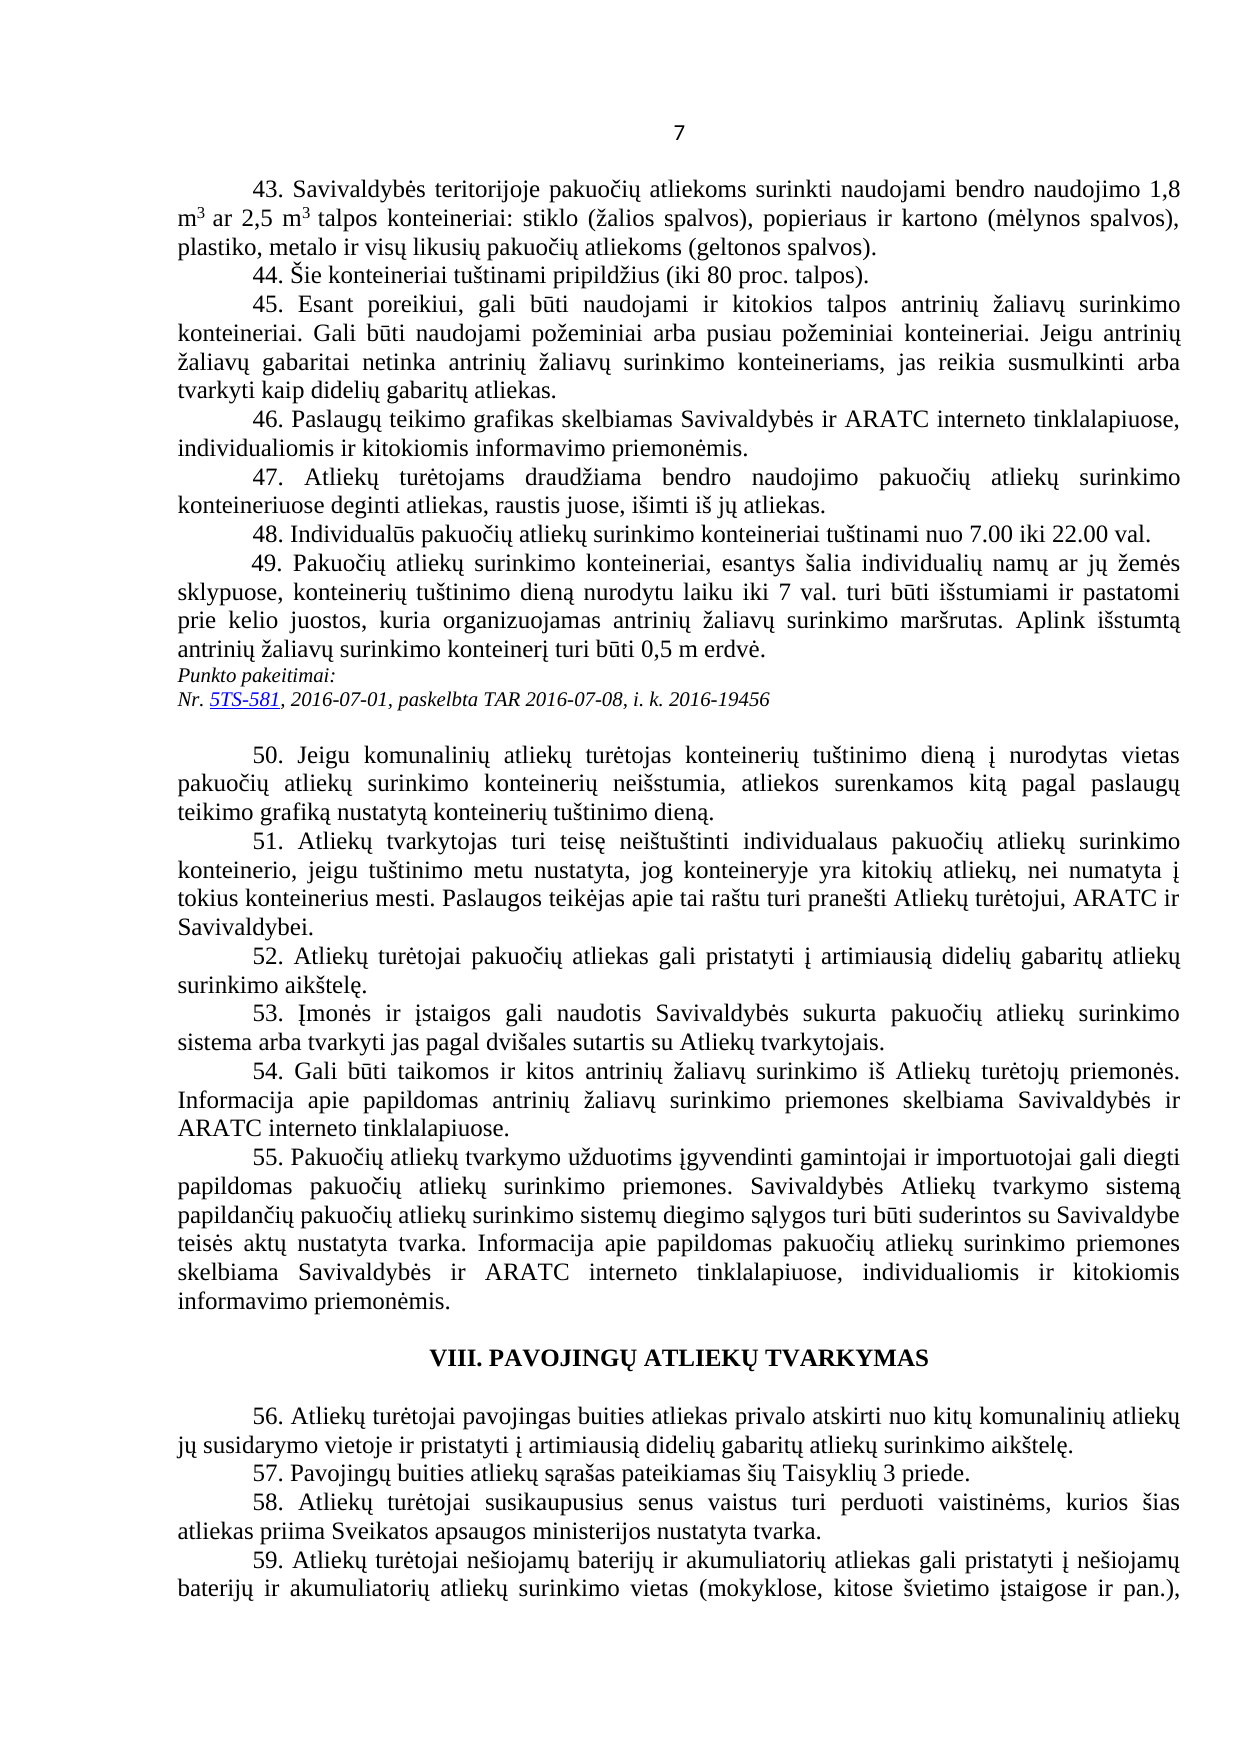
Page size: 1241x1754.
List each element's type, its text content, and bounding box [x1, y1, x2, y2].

text 58. Atliekų turėtojai susikaupusius senus vaistus turi perduoti vaistinėms, kurios šias atliekas priima Sveikatos apsaugos ministerijos nustatyta tvarka. [177, 1487, 1181, 1545]
text 52. Atliekų turėtojai pakuočių atliekas gali pristatyti į artimiausią didelių gabaritų atliekų surinkimo aikštelę. [177, 941, 1181, 998]
text 44. Šie konteineriai tuštinami pripildžius (iki 80 proc. talpos). [177, 260, 1181, 289]
text 43. Savivaldybės teritorijoje pakuočių atliekoms surinkti naudojami bendro naudojimo 1,8 m3 ar 2,5 m3 talpos konteineriai: stiklo (žalios spalvos), popieriaus ir kartono (mėlynos spalvos), plastiko, metalo ir visų likusių pakuočių atliekoms (geltonos spalvos). [177, 174, 1181, 260]
text 59. Atliekų turėtojai nešiojamų baterijų ir akumuliatorių atliekas gali pristatyti į nešiojamų baterijų ir akumuliatorių atliekų surinkimo vietas (mokyklose, kitose švietimo įstaigose ir pan.), [177, 1545, 1181, 1602]
text 51. Atliekų tvarkytojas turi teisę neištuštinti individualaus pakuočių atliekų surinkimo konteinerio, jeigu tuštinimo metu nustatyta, jog konteineryje yra kitokių atliekų, nei numatyta į tokius konteinerius mesti. Paslaugos teikėjas apie tai raštu turi pranešti Atliekų turėtojui, ARATC ir Savivaldybei. [177, 826, 1181, 941]
text 53. Įmonės ir įstaigos gali naudotis Savivaldybės sukurta pakuočių atliekų surinkimo sistema arba tvarkyti jas pagal dvišales sutartis su Atliekų tvarkytojais. [177, 998, 1181, 1056]
text 48. Individualūs pakuočių atliekų surinkimo konteineriai tuštinami nuo 7.00 iki 22.00 val. [177, 519, 1181, 548]
text 47. Atliekų turėtojams draudžiama bendro naudojimo pakuočių atliekų surinkimo konteineriuose deginti atliekas, raustis juose, išimti iš jų atliekas. [177, 462, 1181, 519]
text VIII. PAVOJINGŲ ATLIEKŲ TVARKYMAS [177, 1343, 1181, 1372]
text Nr. 5TS-581, 2016-07-01, paskelbta TAR 2016-07-08, i. k. 2016-19456 [177, 687, 1181, 711]
text 50. Jeigu komunalinių atliekų turėtojas konteinerių tuštinimo dieną į nurodytas vietas pakuočių atliekų surinkimo konteinerių neišstumia, atliekos surenkamos kitą pagal paslaugų teikimo grafiką nustatytą konteinerių tuštinimo dieną. [177, 740, 1181, 826]
text 55. Pakuočių atliekų tvarkymo užduotims įgyvendinti gamintojai ir importuotojai gali diegti papildomas pakuočių atliekų surinkimo priemones. Savivaldybės Atliekų tvarkymo sistemą papildančių pakuočių atliekų surinkimo sistemų diegimo sąlygos turi būti suderintos su Savivaldybe teisės aktų nustatyta tvarka. Informacija apie papildomas pakuočių atliekų surinkimo priemones skelbiama Savivaldybės ir ARATC interneto tinklalapiuose, individualiomis ir kitokiomis informavimo priemonėmis. [177, 1142, 1181, 1315]
text 57. Pavojingų buities atliekų sąrašas pateikiamas šių Taisyklių 3 priede. [177, 1458, 1181, 1487]
text 54. Gali būti taikomos ir kitos antrinių žaliavų surinkimo iš Atliekų turėtojų priemonės. Informacija apie papildomas antrinių žaliavų surinkimo priemones skelbiama Savivaldybės ir ARATC interneto tinklalapiuose. [177, 1056, 1181, 1142]
text 46. Paslaugų teikimo grafikas skelbiamas Savivaldybės ir ARATC interneto tinklalapiuose, individualiomis ir kitokiomis informavimo priemonėmis. [177, 404, 1181, 462]
text 56. Atliekų turėtojai pavojingas buities atliekas privalo atskirti nuo kitų komunalinių atliekų jų susidarymo vietoje ir pristatyti į artimiausią didelių gabaritų atliekų surinkimo aikštelę. [177, 1401, 1181, 1458]
text 49. Pakuočių atliekų surinkimo konteineriai, esantys šalia individualių namų ar jų žemės sklypuose, konteinerių tuštinimo dieną nurodytu laiku iki 7 val. turi būti išstumiami ir pastatomi prie kelio juostos, kuria organizuojamas antrinių žaliavų surinkimo maršrutas. Aplink išstumtą antrinių žaliavų surinkimo konteinerį turi būti 0,5 m erdvė. [177, 548, 1181, 663]
text Punkto pakeitimai: [177, 663, 1181, 687]
text 45. Esant poreikiui, gali būti naudojami ir kitokios talpos antrinių žaliavų surinkimo konteineriai. Gali būti naudojami požeminiai arba pusiau požeminiai konteineriai. Jeigu antrinių žaliavų gabaritai netinka antrinių žaliavų surinkimo konteineriams, jas reikia susmulkinti arba tvarkyti kaip didelių gabaritų atliekas. [177, 289, 1181, 404]
